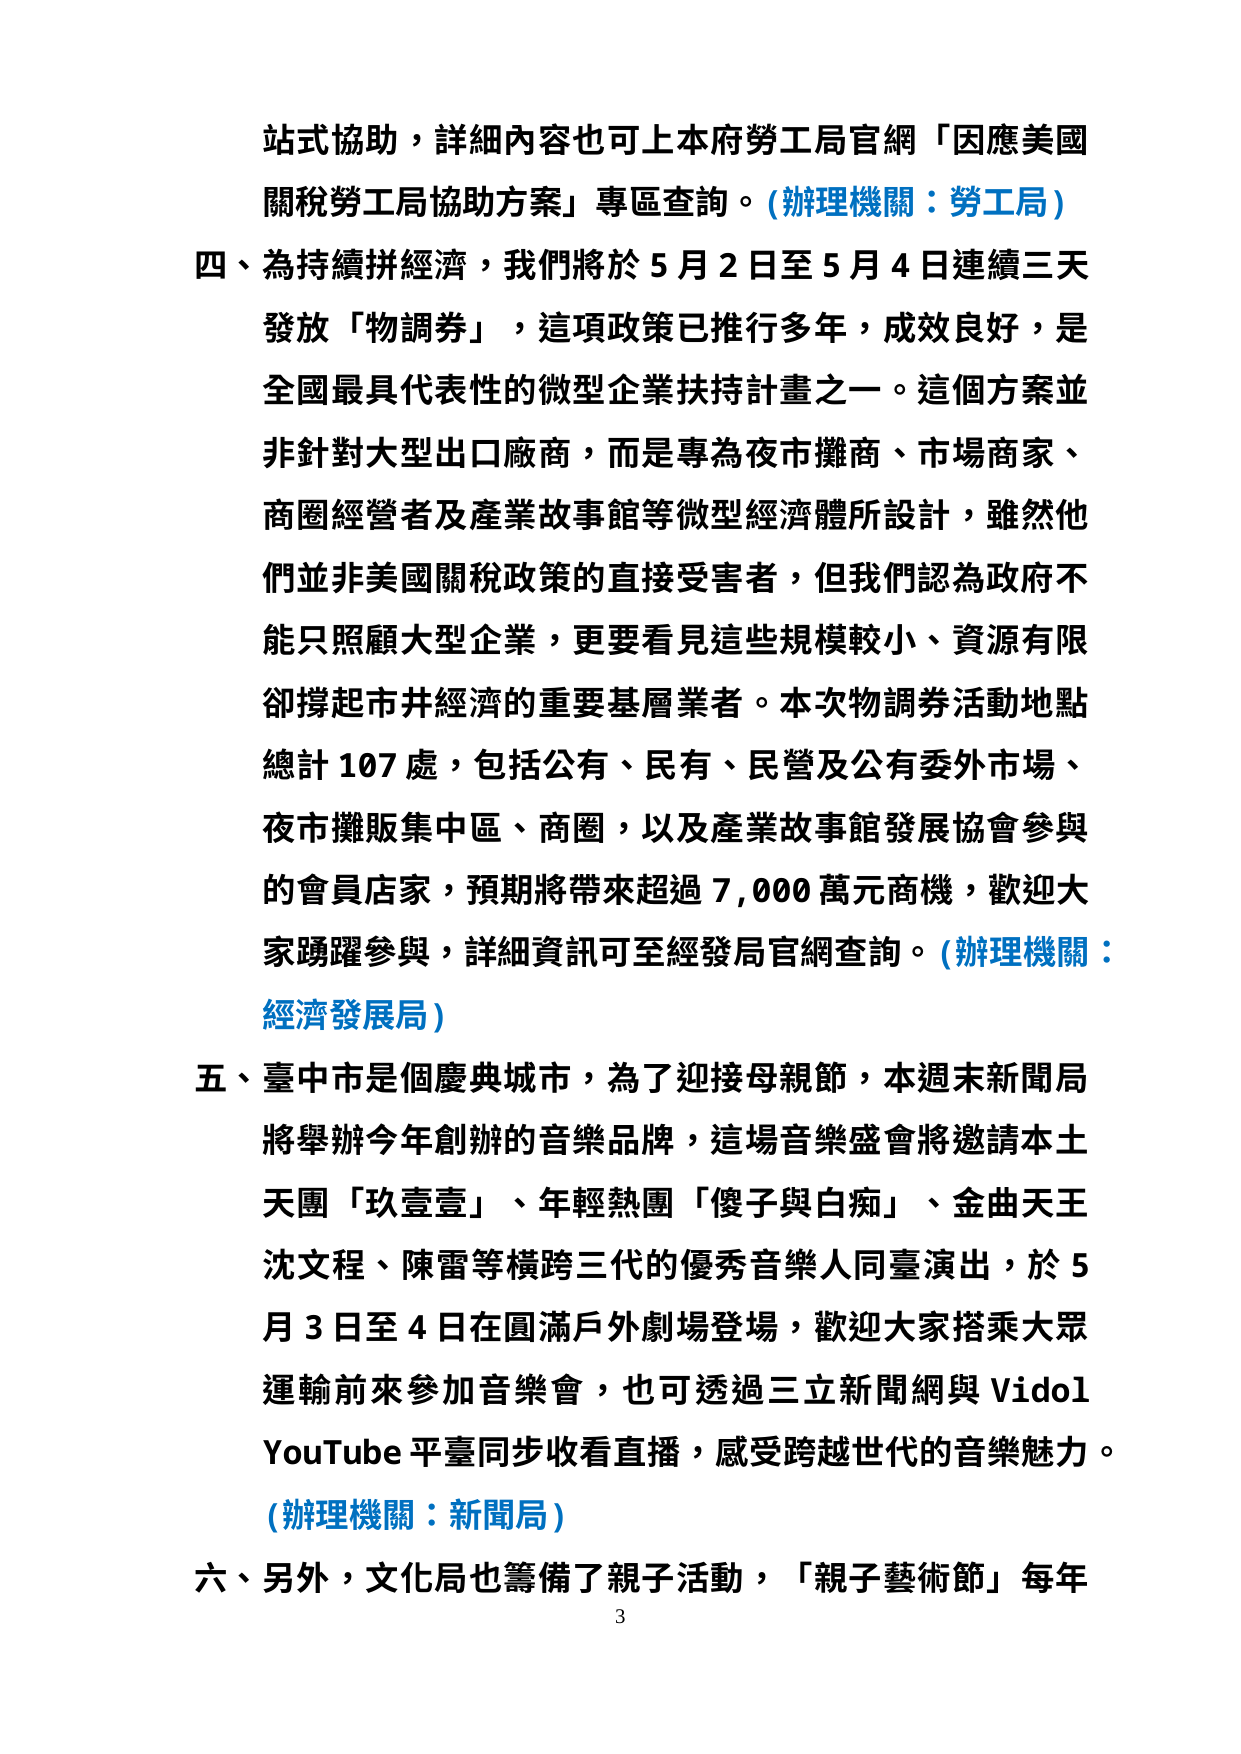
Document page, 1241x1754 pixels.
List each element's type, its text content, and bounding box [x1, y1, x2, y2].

list 站式協助，詳細內容也可上本府勞工局官網「因應美國關稅勞工局協助方案」專區查詢。(辦理機關：勞工局) [194, 96, 1090, 221]
list 另外，文化局也籌備了親子活動，「親子藝術節」每年 [194, 1534, 1090, 1596]
list 為持續拼經濟，我們將於5月2日至5月4日連續三天發放「物調券」，這項政策已推行多年，成效良好，是全國最具代表性的微型企業扶持計畫之一。這個方案並非針對大型出口廠商，而是專為夜市攤商、市場商家、商圈經營者及產業故事館等微型經濟體所設計，雖然他們並非美國關稅政策的直接受害者，但我們認為政府不能只照顧大型企業，更要看見這些規模較小、資源有限卻撐起市井經濟的重要基層業者。本次物調券活動地點總計107處，包括公有、民有、民營及公有委外市場、夜市攤販集中區、商圈，以及產業故事館發展協會參與的會員店家，預期將帶來超過7,000萬元商機，歡迎大家踴躍參與，詳細資訊可至經發局官網查詢。(辦理機關：經濟發展局) [194, 221, 1090, 1034]
list 臺中市是個慶典城市，為了迎接母親節，本週末新聞局將舉辦今年創辦的音樂品牌，這場音樂盛會將邀請本土天團「玖壹壹」、年輕熱團「傻子與白痴」、金曲天王沈文程、陳雷等橫跨三代的優秀音樂人同臺演出，於5月3日至4日在圓滿戶外劇場登場，歡迎大家搭乘大眾運輸前來參加音樂會，也可透過三立新聞網與Vidol YouTube平臺同步收看直播，感受跨越世代的音樂魅力。(辦理機關：新聞局) [194, 1034, 1090, 1534]
